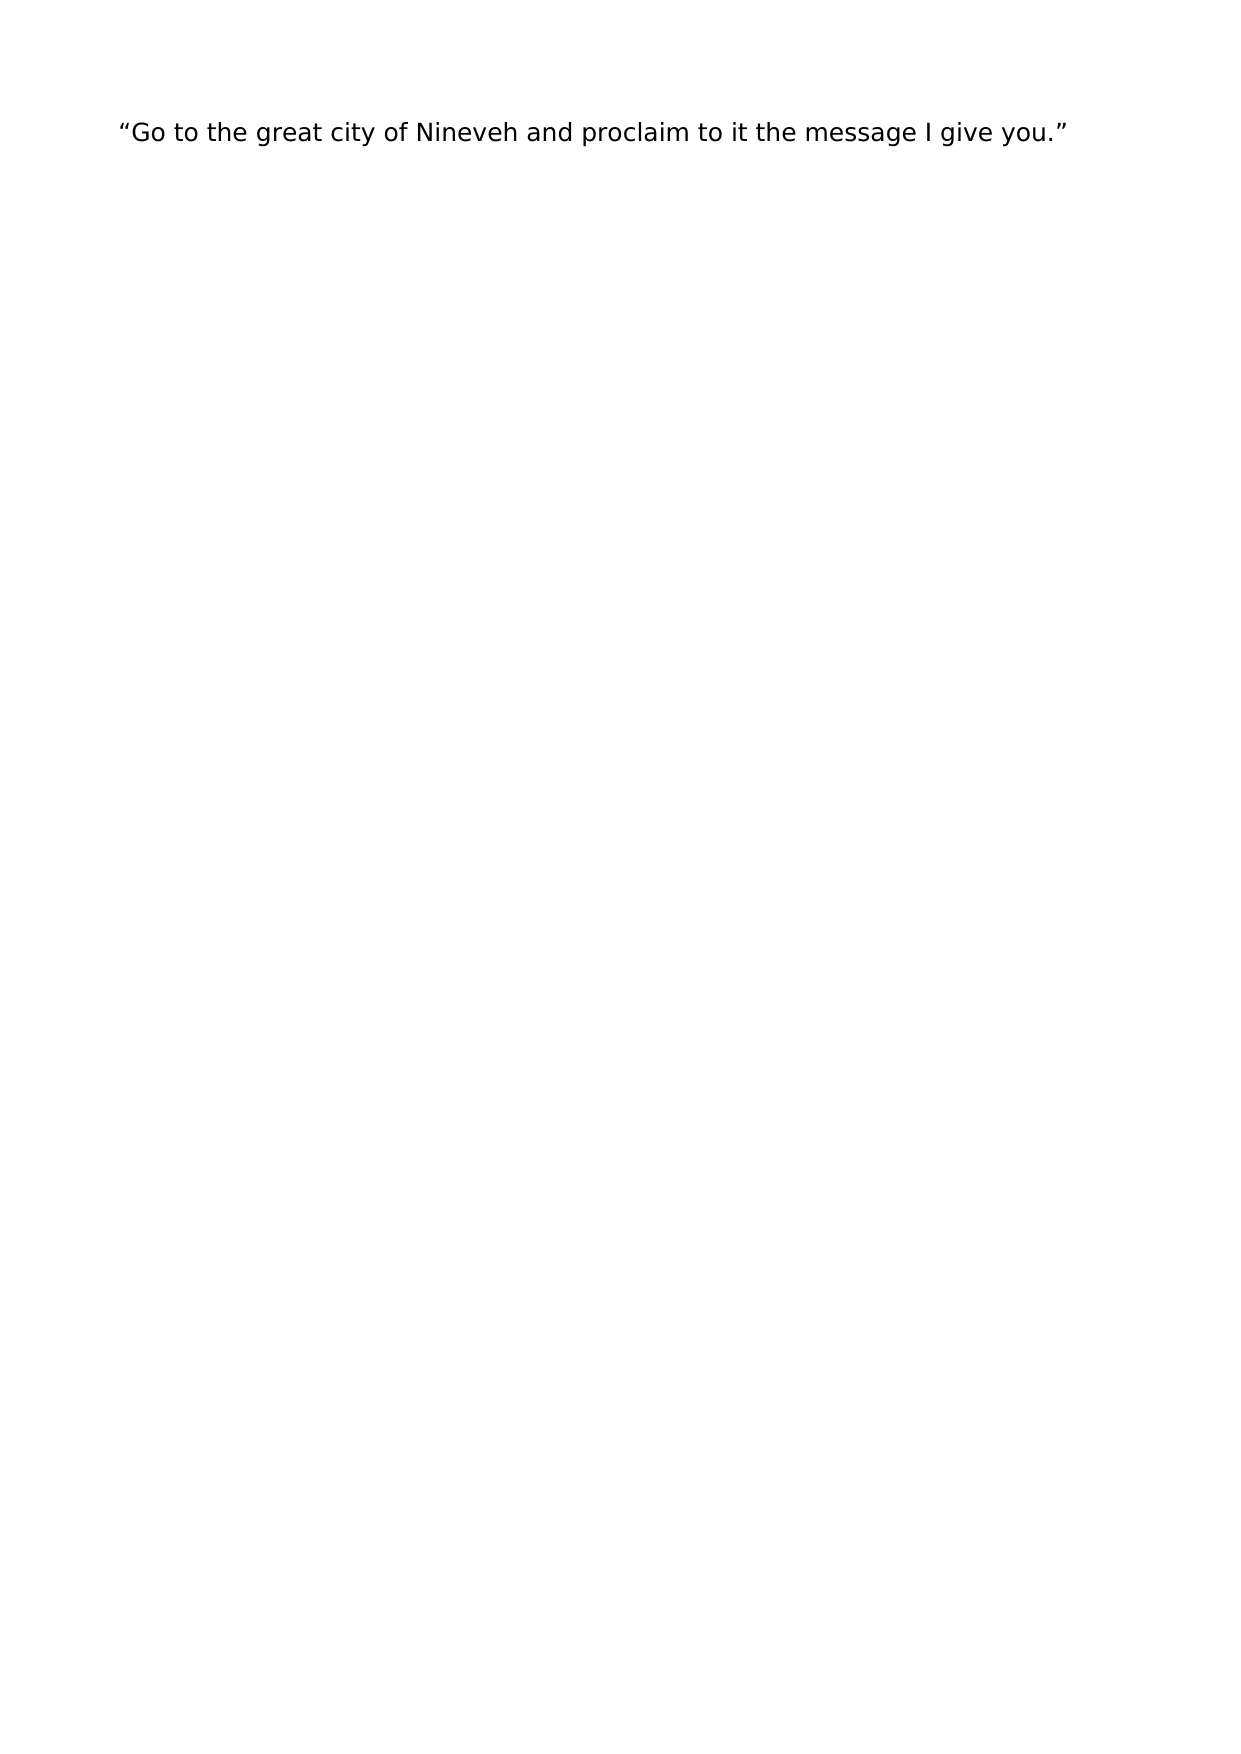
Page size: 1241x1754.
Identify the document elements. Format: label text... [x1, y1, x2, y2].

text “Go to the great city of Nineveh and proclaim to it the message I give you.” [118, 118, 1122, 147]
